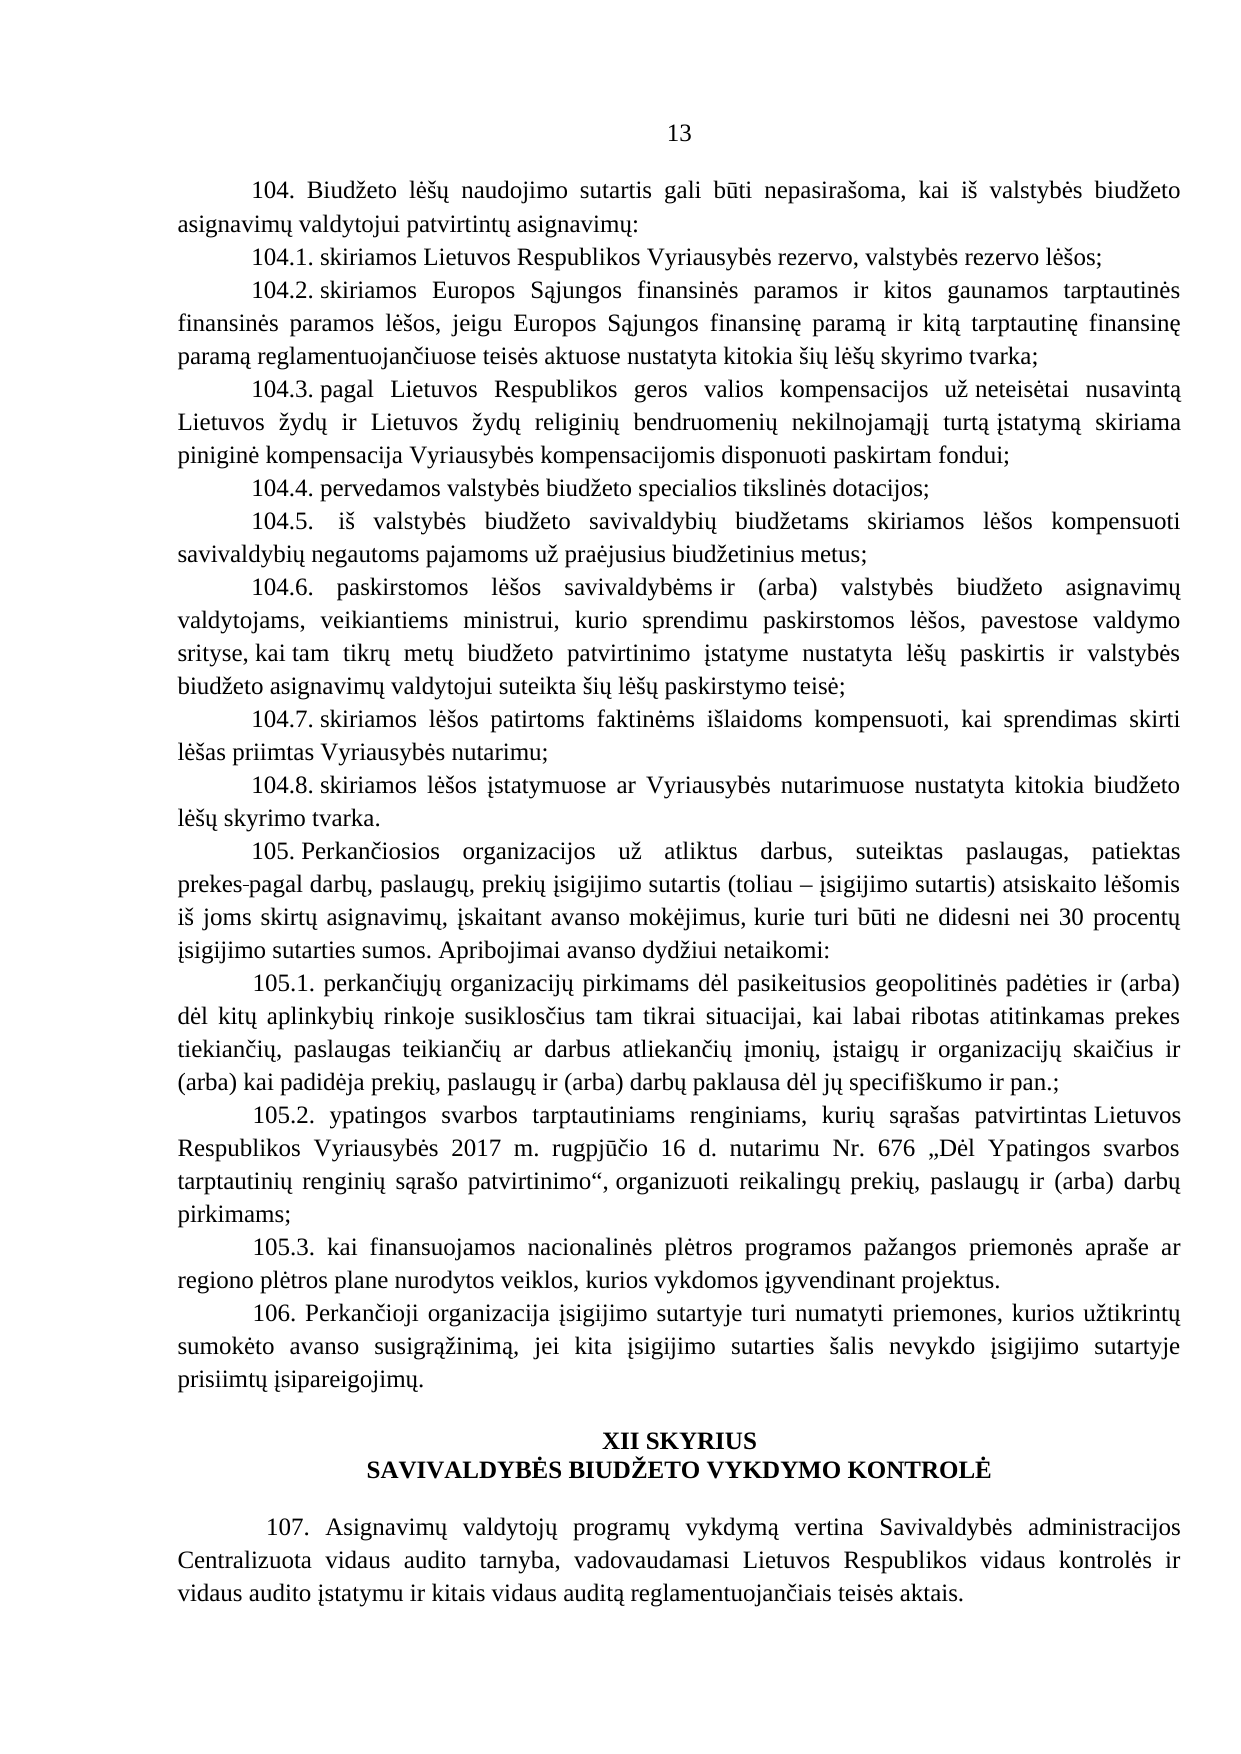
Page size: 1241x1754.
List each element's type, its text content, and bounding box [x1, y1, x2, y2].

text 105.2. ypatingos svarbos tarptautiniams renginiams, kurių sąrašas patvirtintas Lietuvos Respublikos Vyriausybės 2017 m. rugpjūčio 16 d. nutarimu Nr. 676 „Dėl Ypatingos svarbos tarptautinių renginių sąrašo patvirtinimo“, organizuoti reikalingų prekių, paslaugų ir (arba) darbų pirkimams; [177, 1100, 1181, 1228]
text 105.1. perkančiųjų organizacijų pirkimams dėl pasikeitusios geopolitinės padėties ir (arba) dėl kitų aplinkybių rinkoje susiklosčius tam tikrai situacijai, kai labai ribotas atitinkamas prekes tiekiančių, paslaugas teikiančių ar darbus atliekančių įmonių, įstaigų ir organizacijų skaičius ir (arba) kai padidėja prekių, paslaugų ir (arba) darbų paklausa dėl jų specifiškumo ir pan.; [177, 968, 1181, 1096]
text 104.5. iš valstybės biudžeto savivaldybių biudžetams skiriamos lėšos kompensuoti savivaldybių negautoms pajamoms už praėjusius biudžetinius metus; [177, 506, 1181, 568]
text XII SKYRIUS [177, 1426, 1181, 1455]
text 104.4. pervedamos valstybės biudžeto specialios tikslinės dotacijos; [177, 473, 1181, 502]
text 104.7. skiriamos lėšos patirtoms faktinėms išlaidoms kompensuoti, kai sprendimas skirti lėšas priimtas Vyriausybės nutarimu; [177, 704, 1181, 766]
text 104.2. skiriamos Europos Sąjungos finansinės paramos ir kitos gaunamos tarptautinės finansinės paramos lėšos, jeigu Europos Sąjungos finansinę paramą ir kitą tarptautinę finansinę paramą reglamentuojančiuose teisės aktuose nustatyta kitokia šių lėšų skyrimo tvarka; [177, 275, 1181, 369]
text 104.8. skiriamos lėšos įstatymuose ar Vyriausybės nutarimuose nustatyta kitokia biudžeto lėšų skyrimo tvarka. [177, 770, 1181, 832]
text 104.6. paskirstomos lėšos savivaldybėms ir (arba) valstybės biudžeto asignavimų valdytojams, veikiantiems ministrui, kurio sprendimu paskirstomos lėšos, pavestose valdymo srityse, kai tam tikrų metų biudžeto patvirtinimo įstatyme nustatyta lėšų paskirtis ir valstybės biudžeto asignavimų valdytojui suteikta šių lėšų paskirstymo teisė; [177, 572, 1181, 700]
text SAVIVALDYBĖS BIUDŽETO VYKDYMO KONTROLĖ [177, 1455, 1181, 1484]
text 105. Perkančiosios organizacijos už atliktus darbus, suteiktas paslaugas, patiektas prekes pagal darbų, paslaugų, prekių įsigijimo sutartis (toliau – įsigijimo sutartis) atsiskaito lėšomis iš joms skirtų asignavimų, įskaitant avanso mokėjimus, kurie turi būti ne didesni nei 30 procentų įsigijimo sutarties sumos. Apribojimai avanso dydžiui netaikomi: [177, 836, 1181, 964]
text 107. Asignavimų valdytojų programų vykdymą vertina Savivaldybės administracijos Centralizuota vidaus audito tarnyba, vadovaudamasi Lietuvos Respublikos vidaus kontrolės ir vidaus audito įstatymu ir kitais vidaus auditą reglamentuojančiais teisės aktais. [177, 1512, 1181, 1607]
text 104.3. pagal Lietuvos Respublikos geros valios kompensacijos už neteisėtai nusavintą Lietuvos žydų ir Lietuvos žydų religinių bendruomenių nekilnojamąjį turtą įstatymą skiriama piniginė kompensacija Vyriausybės kompensacijomis disponuoti paskirtam fondui; [177, 374, 1181, 468]
text 104.1. skiriamos Lietuvos Respublikos Vyriausybės rezervo, valstybės rezervo lėšos; [177, 242, 1181, 270]
text 104. Biudžeto lėšų naudojimo sutartis gali būti nepasirašoma, kai iš valstybės biudžeto asignavimų valdytojui patvirtintų asignavimų: [177, 176, 1181, 237]
text 105.3. kai finansuojamos nacionalinės plėtros programos pažangos priemonės apraše ar regiono plėtros plane nurodytos veiklos, kurios vykdomos įgyvendinant projektus. [177, 1232, 1181, 1294]
text 106. Perkančioji organizacija įsigijimo sutartyje turi numatyti priemones, kurios užtikrintų sumokėto avanso susigrąžinimą, jei kita įsigijimo sutarties šalis nevykdo įsigijimo sutartyje prisiimtų įsipareigojimų. [177, 1298, 1181, 1393]
